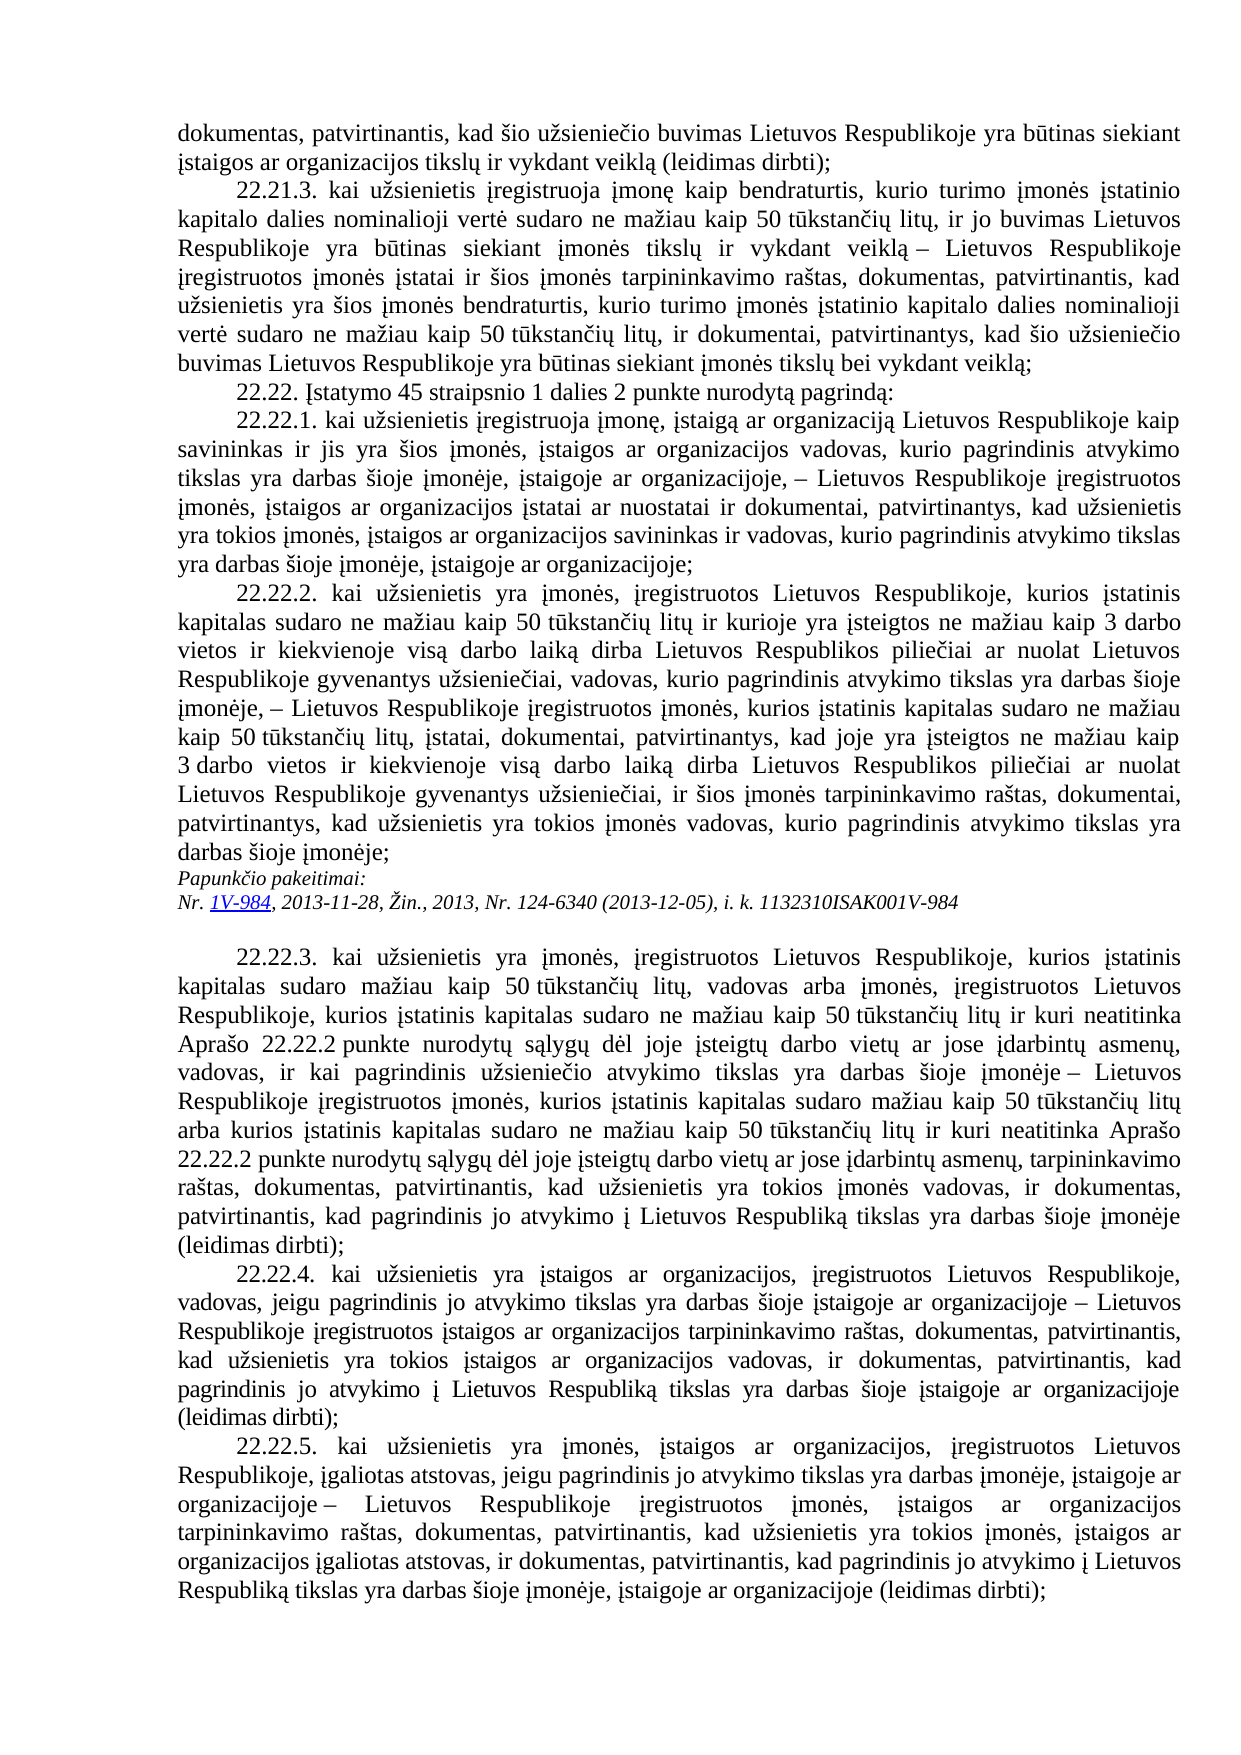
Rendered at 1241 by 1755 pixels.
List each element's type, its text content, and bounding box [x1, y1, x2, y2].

text 22.22.4. kai užsienietis yra įstaigos ar organizacijos, įregistruotos Lietuvos Respublikoje, vadovas, jeigu pagrindinis jo atvykimo tikslas yra darbas šioje įstaigoje ar organizacijoje – Lietuvos Respublikoje įregistruotos įstaigos ar organizacijos tarpininkavimo raštas, dokumentas, patvirtinantis, kad užsienietis yra tokios įstaigos ar organizacijos vadovas, ir dokumentas, patvirtinantis, kad pagrindinis jo atvykimo į Lietuvos Respubliką tikslas yra darbas šioje įstaigoje ar organizacijoje (leidimas dirbti); [177, 1259, 1181, 1431]
text 22.22.5. kai užsienietis yra įmonės, įstaigos ar organizacijos, įregistruotos Lietuvos Respublikoje, įgaliotas atstovas, jeigu pagrindinis jo atvykimo tikslas yra darbas įmonėje, įstaigoje ar organizacijoje – Lietuvos Respublikoje įregistruotos įmonės, įstaigos ar organizacijos tarpininkavimo raštas, dokumentas, patvirtinantis, kad užsienietis yra tokios įmonės, įstaigos ar organizacijos įgaliotas atstovas, ir dokumentas, patvirtinantis, kad pagrindinis jo atvykimo į Lietuvos Respubliką tikslas yra darbas šioje įmonėje, įstaigoje ar organizacijoje (leidimas dirbti); [177, 1431, 1181, 1604]
text Nr. 1V-984, 2013-11-28, Žin., 2013, Nr. 124-6340 (2013-12-05), i. k. 1132310ISAK001V-984 [177, 890, 1181, 914]
text 22.22. Įstatymo 45 straipsnio 1 dalies 2 punkte nurodytą pagrindą: [177, 377, 1181, 406]
text 22.22.1. kai užsienietis įregistruoja įmonę, įstaigą ar organizaciją Lietuvos Respublikoje kaip savininkas ir jis yra šios įmonės, įstaigos ar organizacijos vadovas, kurio pagrindinis atvykimo tikslas yra darbas šioje įmonėje, įstaigoje ar organizacijoje, – Lietuvos Respublikoje įregistruotos įmonės, įstaigos ar organizacijos įstatai ar nuostatai ir dokumentai, patvirtinantys, kad užsienietis yra tokios įmonės, įstaigos ar organizacijos savininkas ir vadovas, kurio pagrindinis atvykimo tikslas yra darbas šioje įmonėje, įstaigoje ar organizacijoje; [177, 406, 1181, 578]
text Papunkčio pakeitimai: [177, 866, 1181, 890]
text 22.21.3. kai užsienietis įregistruoja įmonę kaip bendraturtis, kurio turimo įmonės įstatinio kapitalo dalies nominalioji vertė sudaro ne mažiau kaip 50 tūkstančių litų, ir jo buvimas Lietuvos Respublikoje yra būtinas siekiant įmonės tikslų ir vykdant veiklą – Lietuvos Respublikoje įregistruotos įmonės įstatai ir šios įmonės tarpininkavimo raštas, dokumentas, patvirtinantis, kad užsienietis yra šios įmonės bendraturtis, kurio turimo įmonės įstatinio kapitalo dalies nominalioji vertė sudaro ne mažiau kaip 50 tūkstančių litų, ir dokumentai, patvirtinantys, kad šio užsieniečio buvimas Lietuvos Respublikoje yra būtinas siekiant įmonės tikslų bei vykdant veiklą; [177, 176, 1181, 377]
text 22.22.3. kai užsienietis yra įmonės, įregistruotos Lietuvos Respublikoje, kurios įstatinis kapitalas sudaro mažiau kaip 50 tūkstančių litų, vadovas arba įmonės, įregistruotos Lietuvos Respublikoje, kurios įstatinis kapitalas sudaro ne mažiau kaip 50 tūkstančių litų ir kuri neatitinka Aprašo 22.22.2 punkte nurodytų sąlygų dėl joje įsteigtų darbo vietų ar jose įdarbintų asmenų, vadovas, ir kai pagrindinis užsieniečio atvykimo tikslas yra darbas šioje įmonėje – Lietuvos Respublikoje įregistruotos įmonės, kurios įstatinis kapitalas sudaro mažiau kaip 50 tūkstančių litų arba kurios įstatinis kapitalas sudaro ne mažiau kaip 50 tūkstančių litų ir kuri neatitinka Aprašo 22.22.2 punkte nurodytų sąlygų dėl joje įsteigtų darbo vietų ar jose įdarbintų asmenų, tarpininkavimo raštas, dokumentas, patvirtinantis, kad užsienietis yra tokios įmonės vadovas, ir dokumentas, patvirtinantis, kad pagrindinis jo atvykimo į Lietuvos Respubliką tikslas yra darbas šioje įmonėje (leidimas dirbti); [177, 942, 1181, 1259]
text 22.22.2. kai užsienietis yra įmonės, įregistruotos Lietuvos Respublikoje, kurios įstatinis kapitalas sudaro ne mažiau kaip 50 tūkstančių litų ir kurioje yra įsteigtos ne mažiau kaip 3 darbo vietos ir kiekvienoje visą darbo laiką dirba Lietuvos Respublikos piliečiai ar nuolat Lietuvos Respublikoje gyvenantys užsieniečiai, vadovas, kurio pagrindinis atvykimo tikslas yra darbas šioje įmonėje, – Lietuvos Respublikoje įregistruotos įmonės, kurios įstatinis kapitalas sudaro ne mažiau kaip 50 tūkstančių litų, įstatai, dokumentai, patvirtinantys, kad joje yra įsteigtos ne mažiau kaip 3 darbo vietos ir kiekvienoje visą darbo laiką dirba Lietuvos Respublikos piliečiai ar nuolat Lietuvos Respublikoje gyvenantys užsieniečiai, ir šios įmonės tarpininkavimo raštas, dokumentai, patvirtinantys, kad užsienietis yra tokios įmonės vadovas, kurio pagrindinis atvykimo tikslas yra darbas šioje įmonėje; [177, 578, 1181, 866]
text dokumentas, patvirtinantis, kad šio užsieniečio buvimas Lietuvos Respublikoje yra būtinas siekiant įstaigos ar organizacijos tikslų ir vykdant veiklą (leidimas dirbti); [177, 118, 1181, 176]
